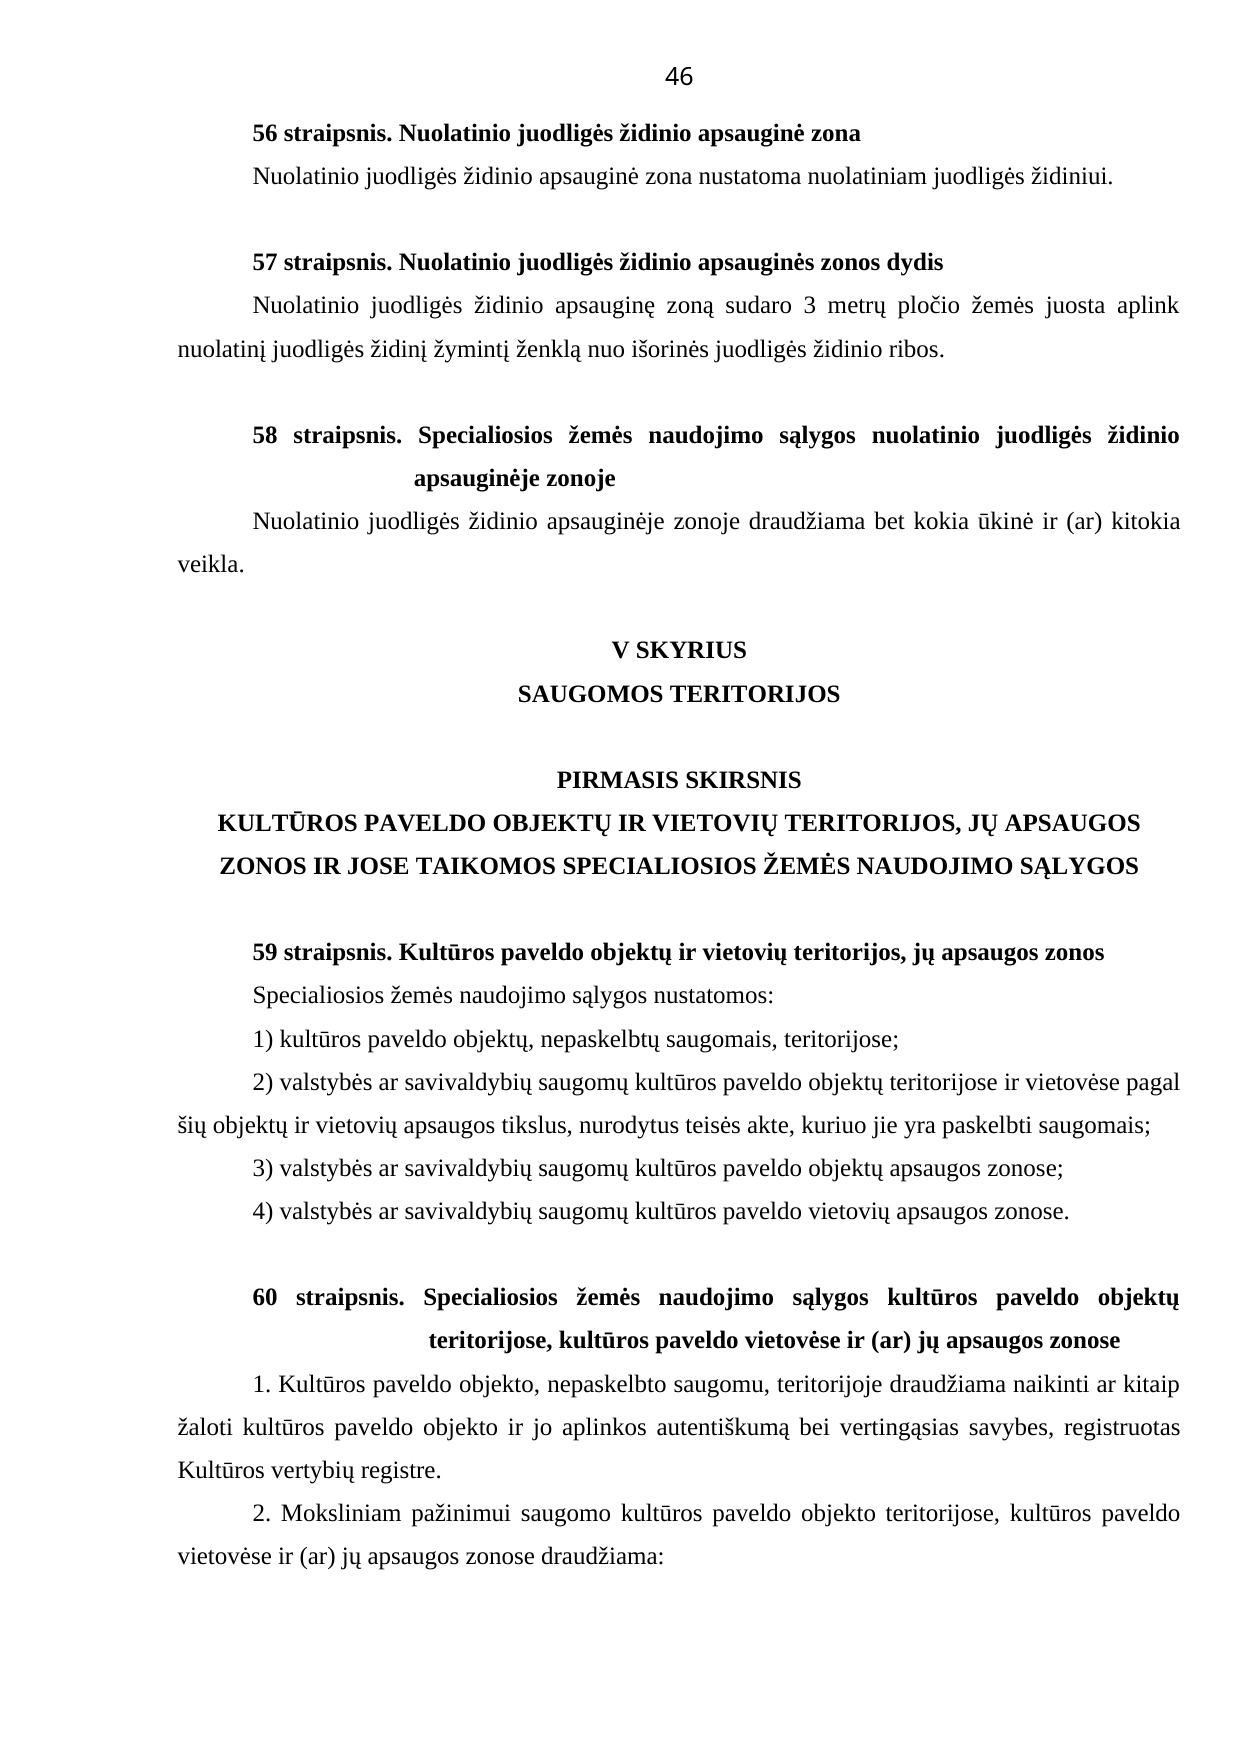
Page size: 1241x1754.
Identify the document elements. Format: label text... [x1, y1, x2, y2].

text 59 straipsnis. Kultūros paveldo objektų ir vietovių teritorijos, jų apsaugos zonos [177, 937, 1181, 966]
text V SKYRIUS [177, 636, 1181, 664]
text Specialiosios žemės naudojimo sąlygos nustatomos: [177, 981, 1181, 1009]
text 57 straipsnis. Nuolatinio juodligės židinio apsauginės zonos dydis [177, 247, 1181, 276]
text Nuolatinio juodligės židinio apsauginė zona nustatoma nuolatiniam juodligės židiniui. [177, 161, 1181, 190]
text SAUGOMOS TERITORIJOS [177, 679, 1181, 707]
text Nuolatinio juodligės židinio apsauginę zoną sudaro 3 metrų pločio žemės juosta aplink nuolatinį juodligės židinį žymintį ženklą nuo išorinės juodligės židinio ribos. [177, 291, 1181, 362]
text 2) valstybės ar savivaldybių saugomų kultūros paveldo objektų teritorijose ir vietovėse pagal šių objektų ir vietovių apsaugos tikslus, nurodytus teisės akte, kuriuo jie yra paskelbti saugomais; [177, 1067, 1181, 1139]
text KULTŪROS PAVELDO OBJEKTŲ IR VIETOVIŲ TERITORIJOS, JŲ APSAUGOS ZONOS IR JOSE TAIKOMOS SPECIALIOSIOS ŽEMĖS NAUDOJIMO SĄLYGOS [177, 808, 1181, 880]
text 4) valstybės ar savivaldybių saugomų kultūros paveldo vietovių apsaugos zonose. [177, 1196, 1181, 1225]
text 60 straipsnis. Specialiosios žemės naudojimo sąlygos kultūros paveldo objektų teritorijose, kultūros paveldo vietovėse ir (ar) jų apsaugos zonose [252, 1282, 1181, 1354]
text Nuolatinio juodligės židinio apsauginėje zonoje draudžiama bet kokia ūkinė ir (ar) kitokia veikla. [177, 506, 1181, 578]
text 1. Kultūros paveldo objekto, nepaskelbto saugomu, teritorijoje draudžiama naikinti ar kitaip žaloti kultūros paveldo objekto ir jo aplinkos autentiškumą bei vertingąsias savybes, registruotas Kultūros vertybių registre. [177, 1369, 1181, 1484]
text 58 straipsnis. Specialiosios žemės naudojimo sąlygos nuolatinio juodligės židinio apsauginėje zonoje [252, 420, 1181, 492]
text PIRMASIS SKIRSNIS [177, 765, 1181, 794]
text 3) valstybės ar savivaldybių saugomų kultūros paveldo objektų apsaugos zonose; [177, 1153, 1181, 1182]
text 2. Moksliniam pažinimui saugomo kultūros paveldo objekto teritorijose, kultūros paveldo vietovėse ir (ar) jų apsaugos zonose draudžiama: [177, 1498, 1181, 1570]
text 1) kultūros paveldo objektų, nepaskelbtų saugomais, teritorijose; [177, 1024, 1181, 1052]
text 56 straipsnis. Nuolatinio juodligės židinio apsauginė zona [177, 118, 1181, 147]
